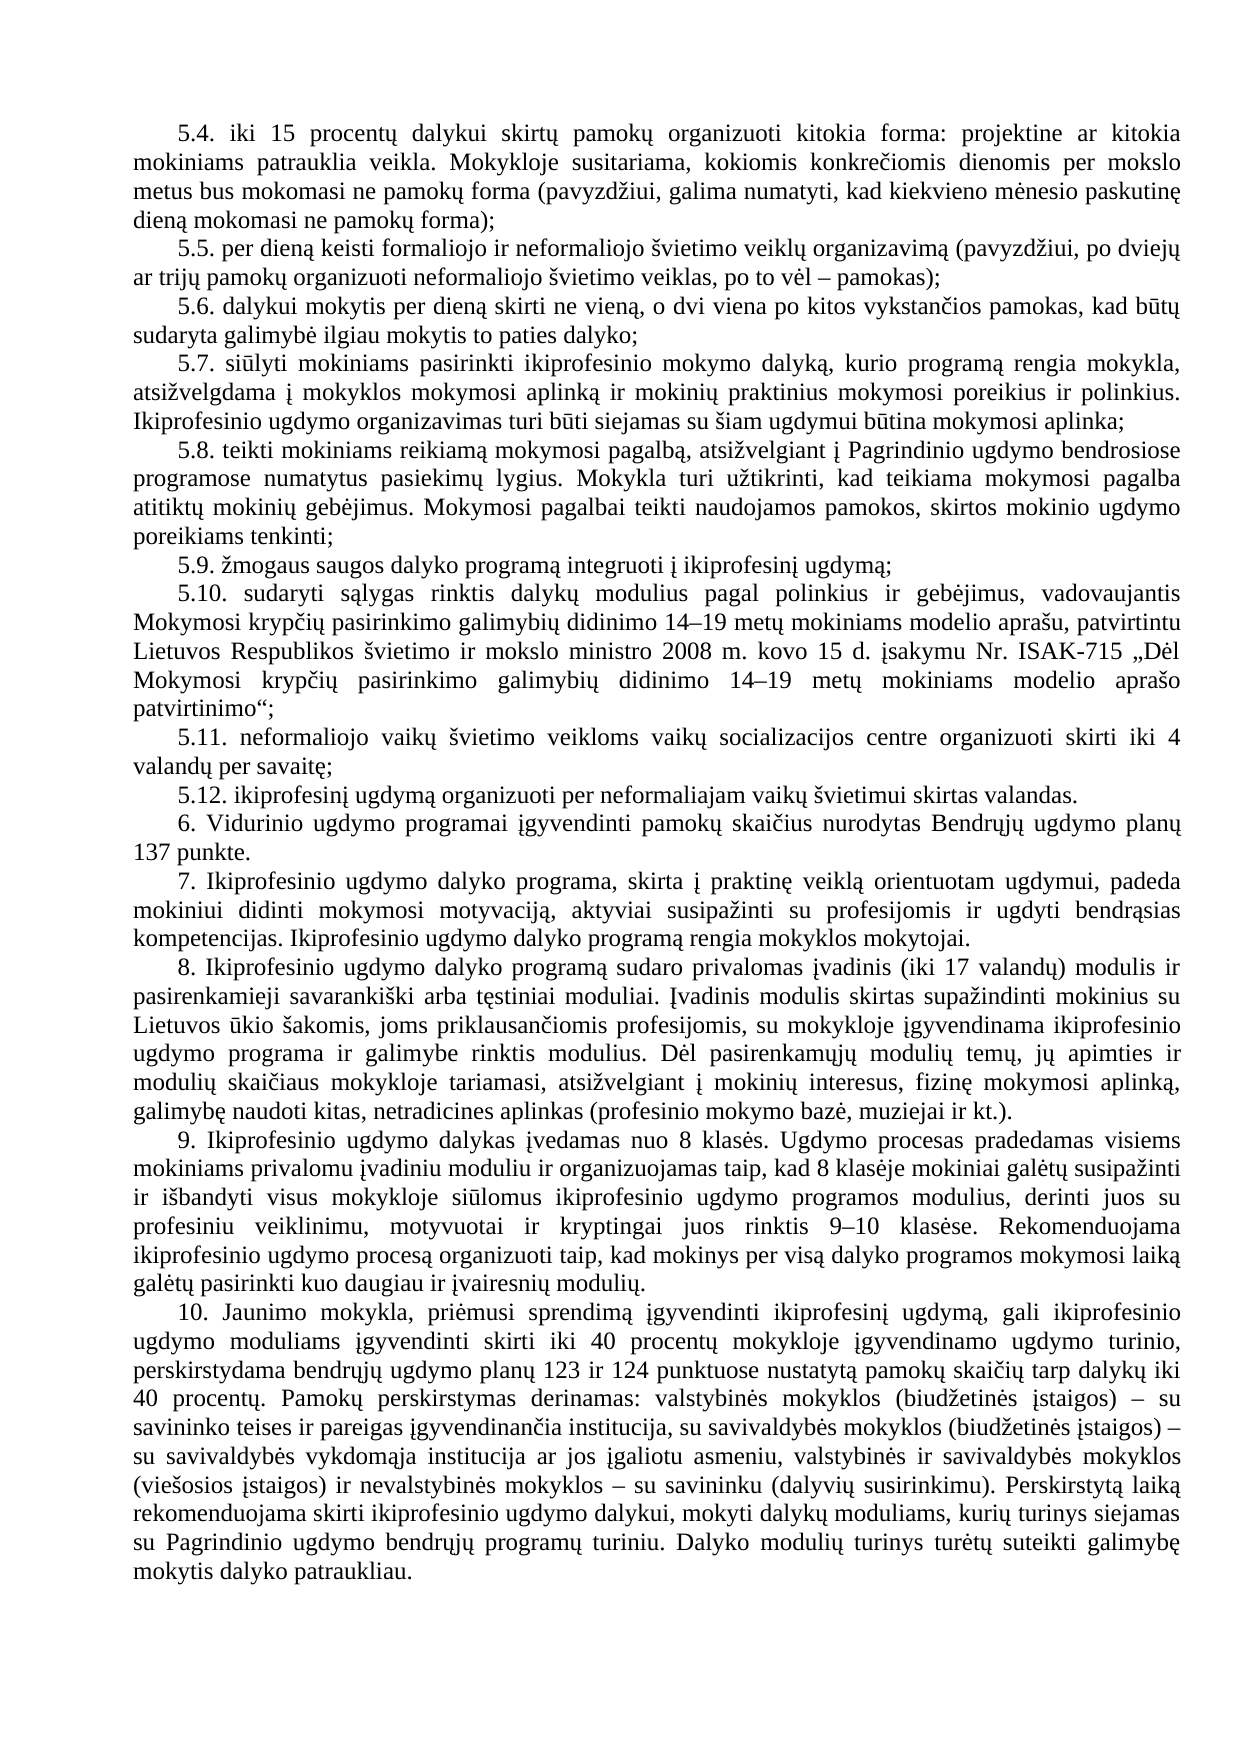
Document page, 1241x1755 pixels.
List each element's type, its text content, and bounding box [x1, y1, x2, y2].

text 8. Ikiprofesinio ugdymo dalyko programą sudaro privalomas įvadinis (iki 17 valandų) modulis ir pasirenkamieji savarankiški arba tęstiniai moduliai. Įvadinis modulis skirtas supažindinti mokinius su Lietuvos ūkio šakomis, joms priklausančiomis profesijomis, su mokykloje įgyvendinama ikiprofesinio ugdymo programa ir galimybe rinktis modulius. Dėl pasirenkamųjų modulių temų, jų apimties ir modulių skaičiaus mokykloje tariamasi, atsižvelgiant į mokinių interesus, fizinę mokymosi aplinką, galimybę naudoti kitas, netradicines aplinkas (profesinio mokymo bazė, muziejai ir kt.). [133, 952, 1182, 1125]
text 5.12. ikiprofesinį ugdymą organizuoti per neformaliajam vaikų švietimui skirtas valandas. [133, 780, 1182, 808]
text 5.6. dalykui mokytis per dieną skirti ne vieną, o dvi viena po kitos vykstančios pamokas, kad būtų sudaryta galimybė ilgiau mokytis to paties dalyko; [133, 291, 1182, 348]
text 7. Ikiprofesinio ugdymo dalyko programa, skirta į praktinę veiklą orientuotam ugdymui, padeda mokiniui didinti mokymosi motyvaciją, aktyviai susipažinti su profesijomis ir ugdyti bendrąsias kompetencijas. Ikiprofesinio ugdymo dalyko programą rengia mokyklos mokytojai. [133, 866, 1182, 952]
text 10. Jaunimo mokykla, priėmusi sprendimą įgyvendinti ikiprofesinį ugdymą, gali ikiprofesinio ugdymo moduliams įgyvendinti skirti iki 40 procentų mokykloje įgyvendinamo ugdymo turinio, perskirstydama bendrųjų ugdymo planų 123 ir 124 punktuose nustatytą pamokų skaičių tarp dalykų iki 40 procentų. Pamokų perskirstymas derinamas: valstybinės mokyklos (biudžetinės įstaigos) – su savininko teises ir pareigas įgyvendinančia institucija, su savivaldybės mokyklos (biudžetinės įstaigos) – su savivaldybės vykdomąja institucija ar jos įgaliotu asmeniu, valstybinės ir savivaldybės mokyklos (viešosios įstaigos) ir nevalstybinės mokyklos – su savininku (dalyvių susirinkimu). Perskirstytą laiką rekomenduojama skirti ikiprofesinio ugdymo dalykui, mokyti dalykų moduliams, kurių turinys siejamas su Pagrindinio ugdymo bendrųjų programų turiniu. Dalyko modulių turinys turėtų suteikti galimybę mokytis dalyko patraukliau. [133, 1297, 1182, 1585]
text 6. Vidurinio ugdymo programai įgyvendinti pamokų skaičius nurodytas Bendrųjų ugdymo planų 137 punkte. [133, 808, 1182, 866]
text 5.8. teikti mokiniams reikiamą mokymosi pagalbą, atsižvelgiant į Pagrindinio ugdymo bendrosiose programose numatytus pasiekimų lygius. Mokykla turi užtikrinti, kad teikiama mokymosi pagalba atitiktų mokinių gebėjimus. Mokymosi pagalbai teikti naudojamos pamokos, skirtos mokinio ugdymo poreikiams tenkinti; [133, 435, 1182, 550]
text 9. Ikiprofesinio ugdymo dalykas įvedamas nuo 8 klasės. Ugdymo procesas pradedamas visiems mokiniams privalomu įvadiniu moduliu ir organizuojamas taip, kad 8 klasėje mokiniai galėtų susipažinti ir išbandyti visus mokykloje siūlomus ikiprofesinio ugdymo programos modulius, derinti juos su profesiniu veiklinimu, motyvuotai ir kryptingai juos rinktis 9–10 klasėse. Rekomenduojama ikiprofesinio ugdymo procesą organizuoti taip, kad mokinys per visą dalyko programos mokymosi laiką galėtų pasirinkti kuo daugiau ir įvairesnių modulių. [133, 1125, 1182, 1297]
text 5.7. siūlyti mokiniams pasirinkti ikiprofesinio mokymo dalyką, kurio programą rengia mokykla, atsižvelgdama į mokyklos mokymosi aplinką ir mokinių praktinius mokymosi poreikius ir polinkius. Ikiprofesinio ugdymo organizavimas turi būti siejamas su šiam ugdymui būtina mokymosi aplinka; [133, 348, 1182, 435]
text 5.5. per dieną keisti formaliojo ir neformaliojo švietimo veiklų organizavimą (pavyzdžiui, po dviejų ar trijų pamokų organizuoti neformaliojo švietimo veiklas, po to vėl – pamokas); [133, 233, 1182, 291]
text 5.10. sudaryti sąlygas rinktis dalykų modulius pagal polinkius ir gebėjimus, vadovaujantis Mokymosi krypčių pasirinkimo galimybių didinimo 14–19 metų mokiniams modelio aprašu, patvirtintu Lietuvos Respublikos švietimo ir mokslo ministro 2008 m. kovo 15 d. įsakymu Nr. ISAK-715 „Dėl Mokymosi krypčių pasirinkimo galimybių didinimo 14–19 metų mokiniams modelio aprašo patvirtinimo“; [133, 578, 1182, 722]
text 5.4. iki 15 procentų dalykui skirtų pamokų organizuoti kitokia forma: projektine ar kitokia mokiniams patrauklia veikla. Mokykloje susitariama, kokiomis konkrečiomis dienomis per mokslo metus bus mokomasi ne pamokų forma (pavyzdžiui, galima numatyti, kad kiekvieno mėnesio paskutinę dieną mokomasi ne pamokų forma); [133, 118, 1182, 233]
text 5.9. žmogaus saugos dalyko programą integruoti į ikiprofesinį ugdymą; [133, 550, 1182, 578]
text 5.11. neformaliojo vaikų švietimo veikloms vaikų socializacijos centre organizuoti skirti iki 4 valandų per savaitę; [133, 722, 1182, 780]
